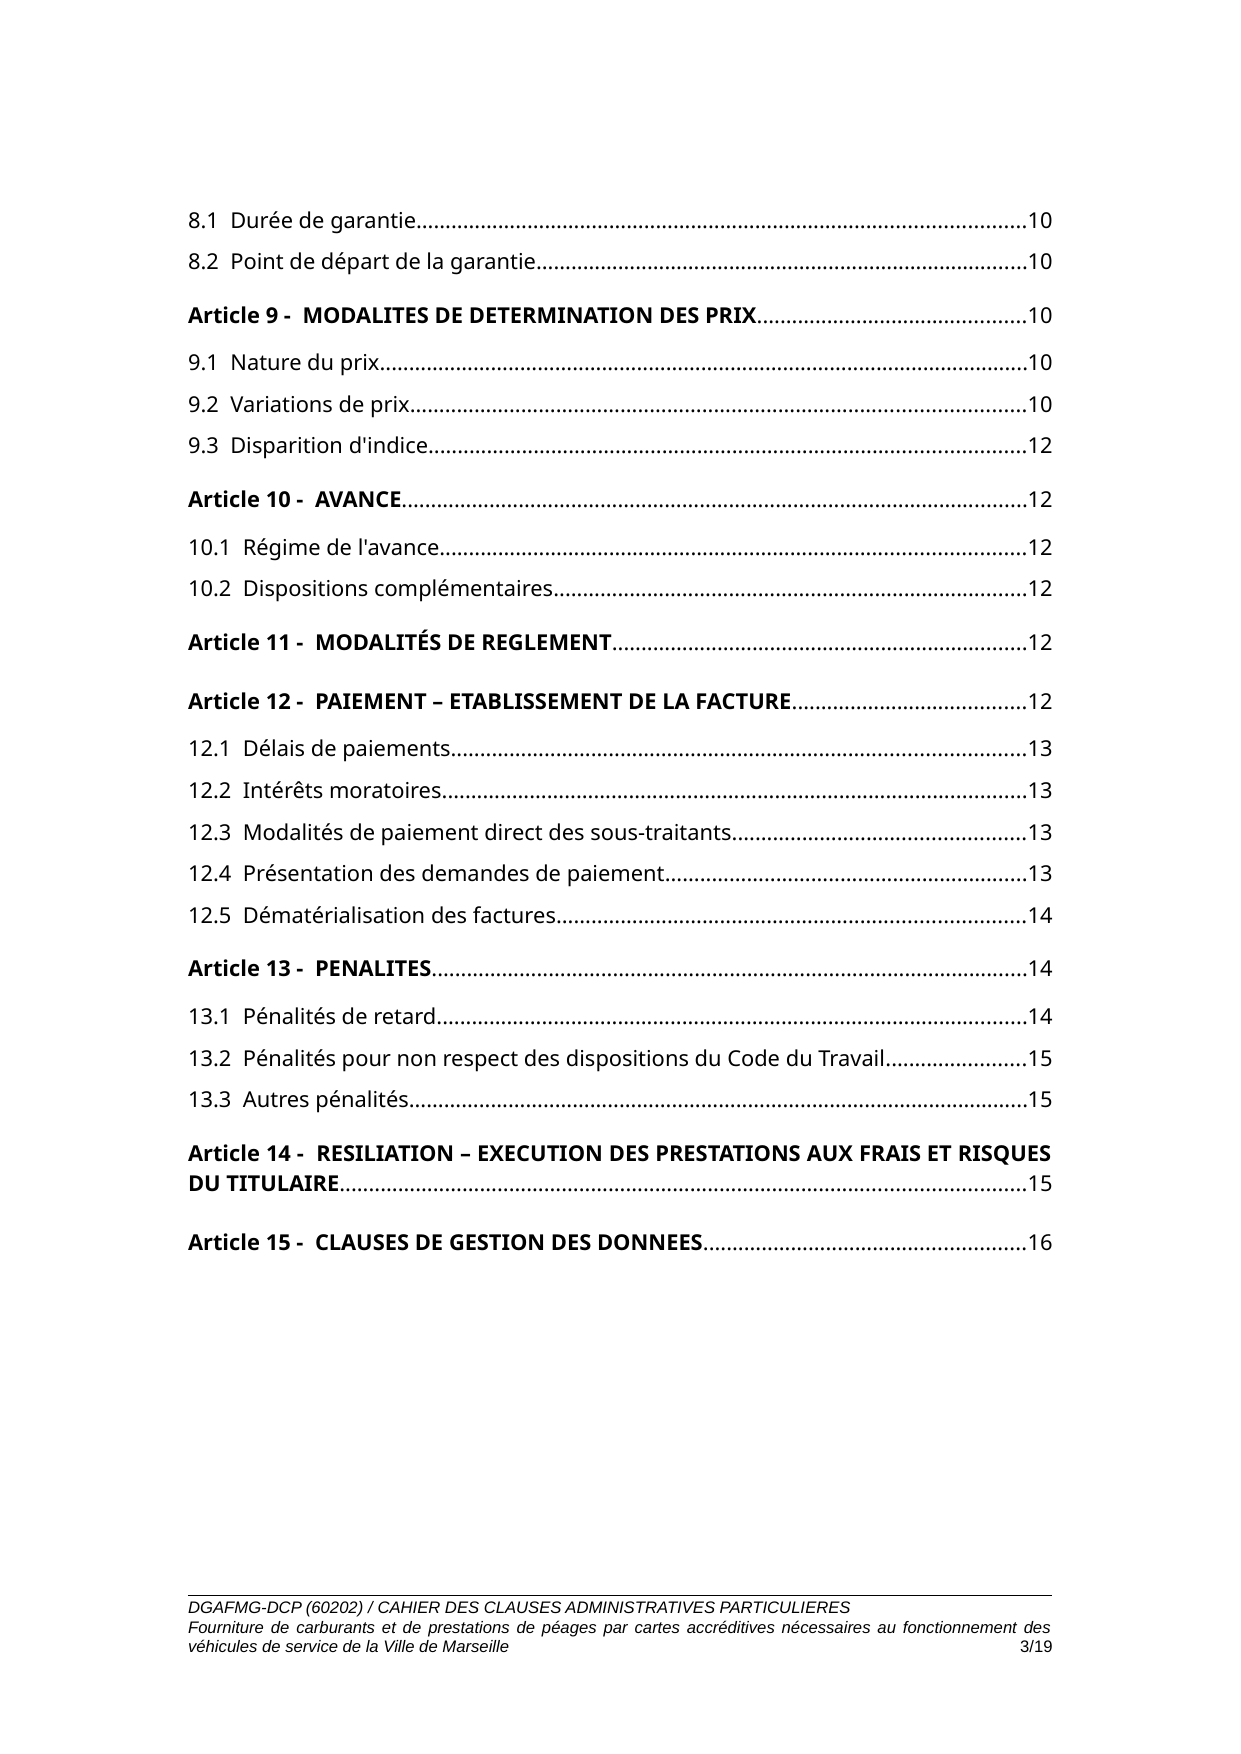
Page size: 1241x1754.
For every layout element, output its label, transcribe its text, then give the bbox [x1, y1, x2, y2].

text 12.1 Délais de paiements 13 [188, 733, 1052, 763]
text 13.3 Autres pénalités 15 [188, 1084, 1052, 1114]
text 10.1 Régime de l'avance 12 [188, 531, 1052, 561]
text Article 13 - PENALITES 14 [188, 953, 1052, 983]
text Article 11 - MODALITÉS DE REGLEMENT 12 [188, 627, 1052, 656]
text 9.3 Disparition d'indice 12 [188, 431, 1052, 460]
text Article 9 - MODALITES DE DETERMINATION DES PRIX 10 [188, 300, 1052, 329]
text 9.2 Variations de prix 10 [188, 389, 1052, 419]
text 12.4 Présentation des demandes de paiement 13 [188, 858, 1052, 888]
text 13.1 Pénalités de retard 14 [188, 1001, 1052, 1031]
text 12.5 Dématérialisation des factures 14 [188, 900, 1052, 930]
text Article 10 - AVANCE 12 [188, 484, 1052, 514]
text Article 15 - CLAUSES DE GESTION DES DONNEES 16 [188, 1227, 1052, 1257]
text Article 14 - RESILIATION – EXECUTION DES PRESTATIONS AUX FRAIS ET RISQUES DU TITULAIRE 15 [188, 1138, 1052, 1197]
text Article 12 - PAIEMENT – ETABLISSEMENT DE LA FACTURE 12 [188, 686, 1052, 716]
text 12.3 Modalités de paiement direct des sous-traitants 13 [188, 817, 1052, 846]
text 8.1 Durée de garantie 10 [188, 204, 1052, 234]
text 13.2 Pénalités pour non respect des dispositions du Code du Travail 15 [188, 1043, 1052, 1072]
text 12.2 Intérêts moratoires 13 [188, 775, 1052, 805]
text 10.2 Dispositions complémentaires 12 [188, 573, 1052, 603]
text 9.1 Nature du prix 10 [188, 347, 1052, 377]
text 8.2 Point de départ de la garantie 10 [188, 246, 1052, 276]
